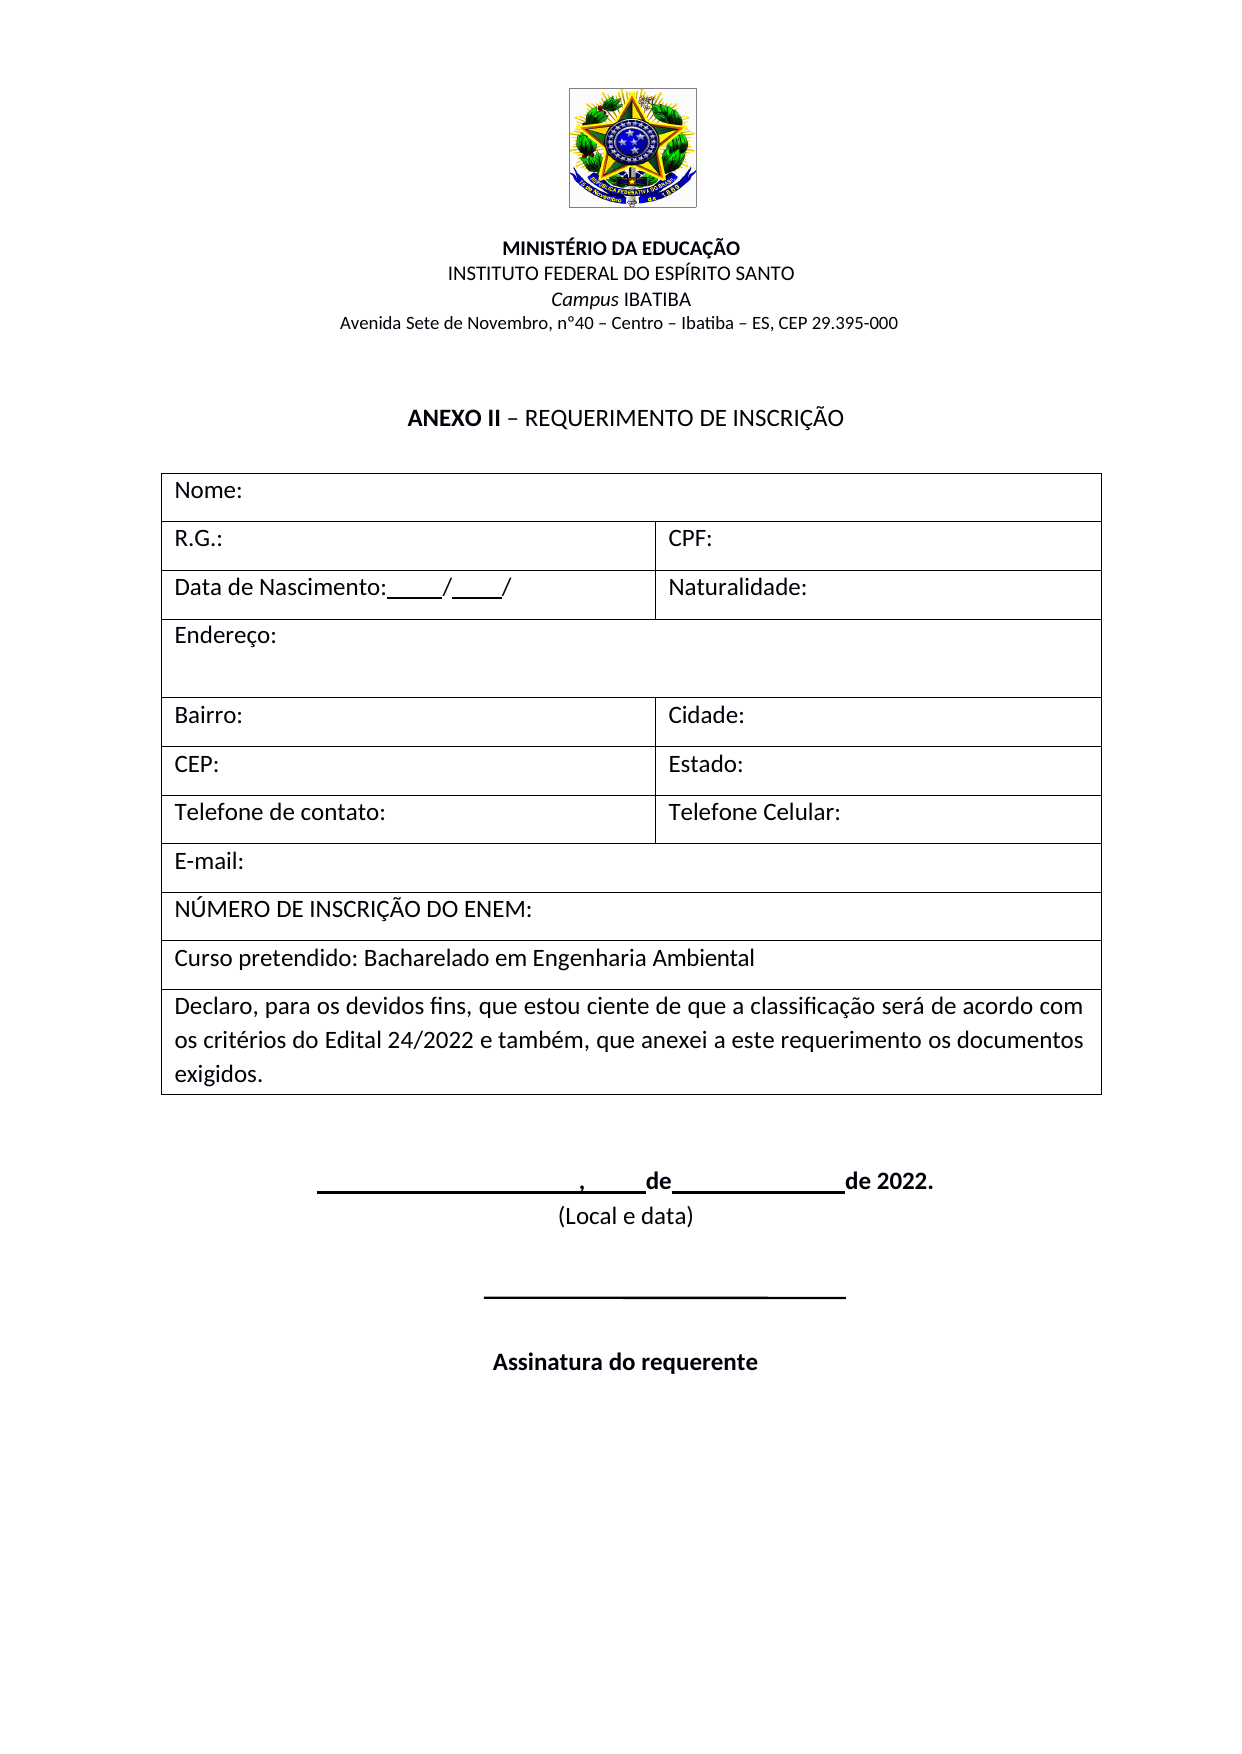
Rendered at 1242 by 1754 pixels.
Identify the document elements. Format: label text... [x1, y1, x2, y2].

text (Local e data) [127, 1200, 1124, 1231]
table_cell E-mail: [162, 844, 1101, 892]
table_cell R.G.: [162, 522, 655, 570]
table_cell Cidade: [656, 698, 1101, 746]
picture [570, 89, 696, 207]
table_cell Estado: [656, 747, 1101, 795]
table_header Nome: [162, 474, 1101, 521]
text Campus IBATIBA [118, 286, 1124, 311]
text MINISTÉRIO DA EDUCAÇÃO [118, 235, 1124, 260]
table_cell CPF: [656, 522, 1101, 570]
table_cell Data de Nascimento: / / [162, 571, 655, 619]
table_cell Curso pretendido: Bacharelado em Engenharia Ambiental [162, 941, 1101, 989]
table_cell Bairro: [162, 698, 655, 746]
table_cell Telefone de contato: [162, 796, 655, 843]
subtitle , de de 2022. [127, 1165, 1124, 1196]
table_cell NÚMERO DE INSCRIÇÃO DO ENEM: [162, 893, 1101, 940]
table_cell Telefone Celular: [656, 796, 1101, 843]
text Avenida Sete de Novembro, nº40 – Centro – Ibatiba – ES, CEP 29.395-000 [118, 311, 1124, 334]
text ANEXO II – REQUERIMENTO DE INSCRIÇÃO [127, 402, 1124, 432]
table_cell CEP: [162, 747, 655, 795]
table_cell Endereço: [162, 620, 1101, 697]
subtitle Assinatura do requerente [127, 1346, 1124, 1376]
text INSTITUTO FEDERAL DO ESPÍRITO SANTO [118, 260, 1124, 286]
table_cell Declaro, para os devidos fins, que estou ciente de que a classificação será de acordo com os critérios do Edital 24/2022 e também, que anexei a este requerimento os documentos exigidos. [162, 990, 1101, 1094]
table_cell Naturalidade: [656, 571, 1101, 619]
